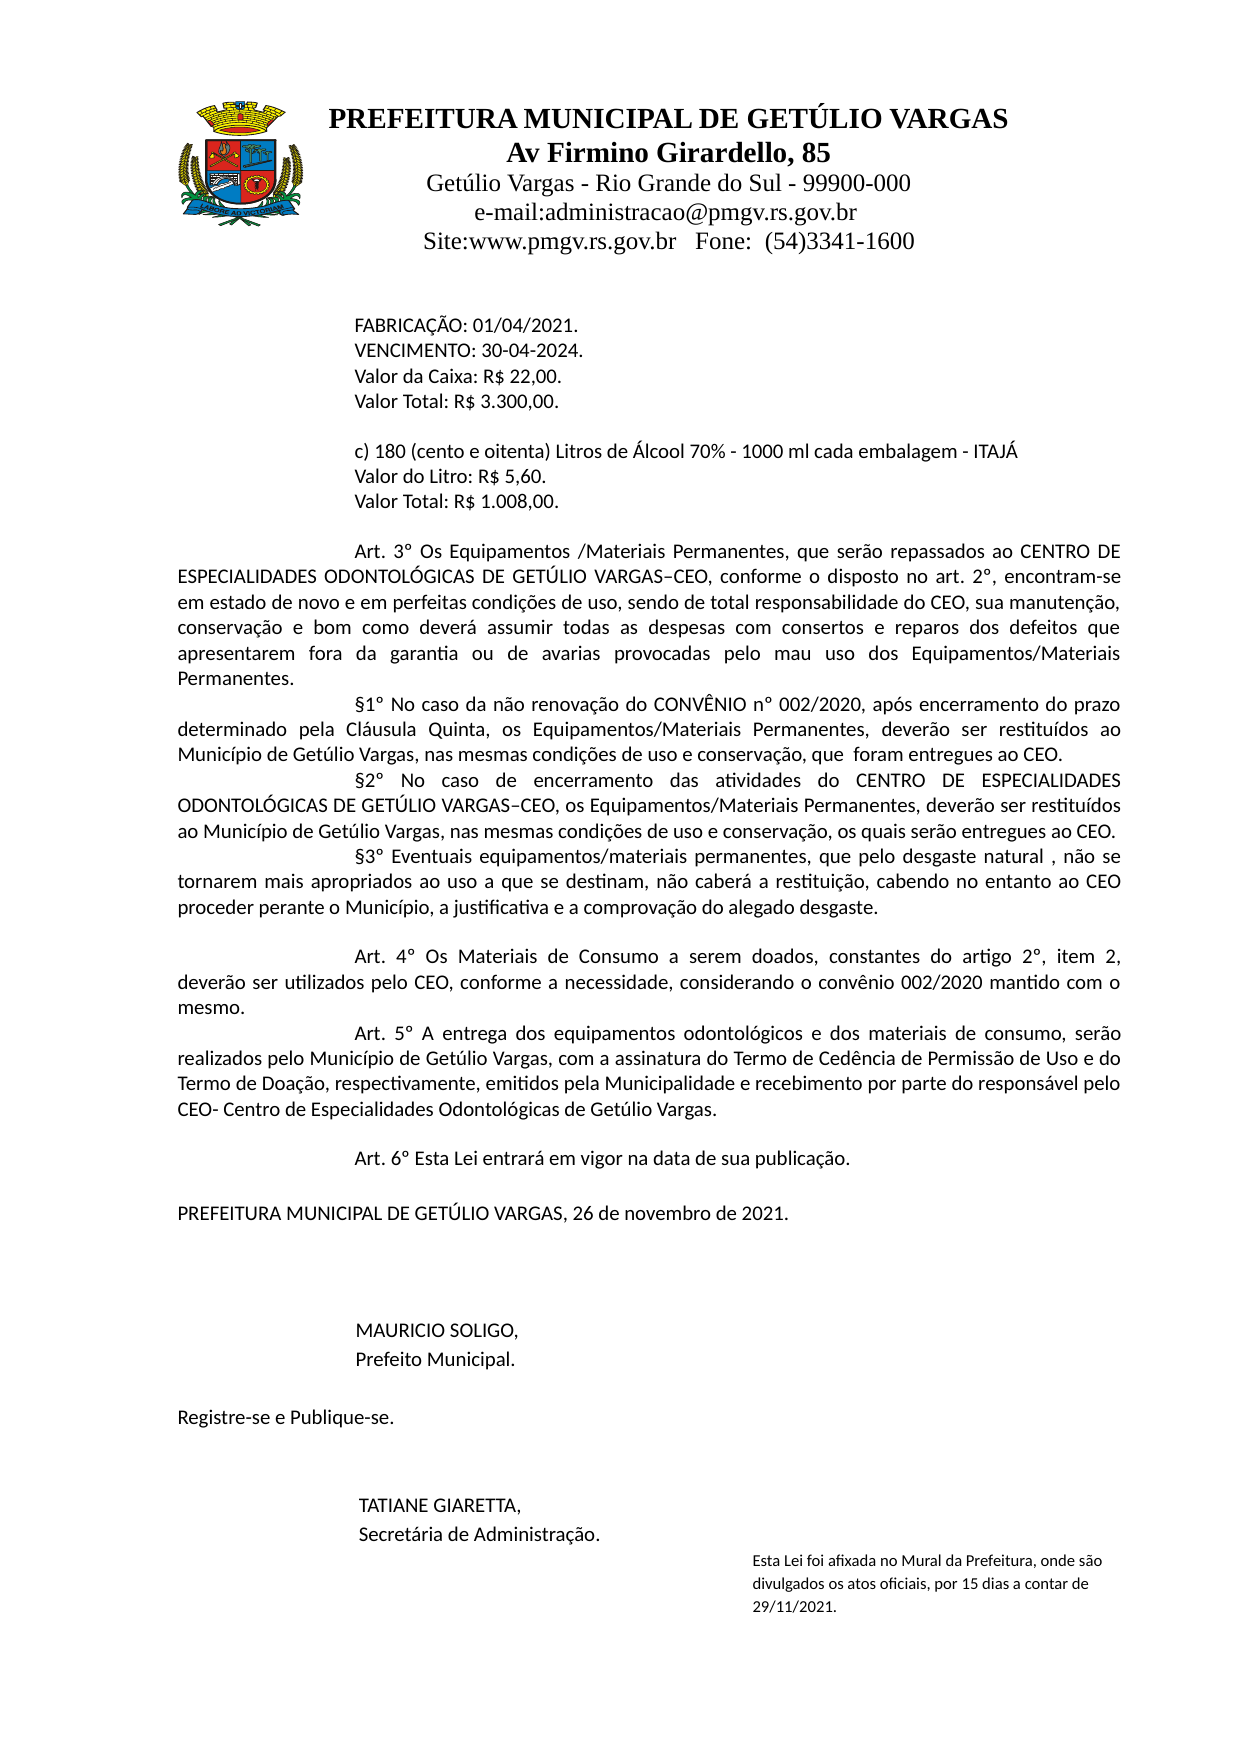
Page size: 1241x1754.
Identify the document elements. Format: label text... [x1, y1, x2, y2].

text c) 180 (cento e oitenta) Litros de Álcool 70% - 1000 ml cada embalagem - ITAJÁ [177, 438, 1122, 463]
text Prefeito Municipal. [355, 1346, 1004, 1371]
text Valor do Litro: R$ 5,60. [177, 463, 1122, 489]
text §1º No caso da não renovação do CONVÊNIO nº 002/2020, após encerramento do prazo determinado pela Cláusula Quinta, os Equipamentos/Materiais Permanentes, deverão ser restituídos ao Município de Getúlio Vargas, nas mesmas condições de uso e conservação, que foram entregues ao CEO. [177, 691, 1122, 767]
text Valor da Caixa: R$ 22,00. [177, 363, 1122, 388]
text Registre-se e Publique-se. [177, 1404, 1004, 1430]
text MAURICIO SOLIGO, [355, 1317, 1004, 1342]
text Valor Total: R$ 1.008,00. [177, 489, 1122, 514]
text §3º Eventuais equipamentos/materiais permanentes, que pelo desgaste natural , não se tornarem mais apropriados ao uso a que se destinam, não caberá a restituição, cabendo no entanto ao CEO proceder perante o Município, a justificativa e a comprovação do alegado desgaste. [177, 843, 1122, 919]
text Secretária de Administração. [358, 1521, 1004, 1546]
text VENCIMENTO: 30-04-2024. [177, 338, 1122, 363]
text §2º No caso de encerramento das atividades do CENTRO DE ESPECIALIDADES ODONTOLÓGICAS DE GETÚLIO VARGAS–CEO, os Equipamentos/Materiais Permanentes, deverão ser restituídos ao Município de Getúlio Vargas, nas mesmas condições de uso e conservação, os quais serão entregues ao CEO. [177, 767, 1122, 843]
text Art. 3º Os Equipamentos /Materiais Permanentes, que serão repassados ao CENTRO DE ESPECIALIDADES ODONTOLÓGICAS DE GETÚLIO VARGAS–CEO, conforme o disposto no art. 2º, encontram-se em estado de novo e em perfeitas condições de uso, sendo de total responsabilidade do CEO, sua manutenção, conservação e bom como deverá assumir todas as despesas com consertos e reparos dos defeitos que apresentarem fora da garantia ou de avarias provocadas pelo mau uso dos Equipamentos/Materiais Permanentes. [177, 538, 1122, 691]
text Art. 6º Esta Lei entrará em vigor na data de sua publicação. [177, 1146, 1122, 1171]
text FABRICAÇÃO: 01/04/2021. [177, 312, 1122, 338]
text PREFEITURA MUNICIPAL DE GETÚLIO VARGAS, 26 de novembro de 2021. [177, 1200, 1004, 1226]
text Valor Total: R$ 3.300,00. [177, 388, 1122, 414]
text TATIANE GIARETTA, [358, 1492, 1004, 1517]
text Esta Lei foi afixada no Mural da Prefeitura, onde são divulgados os atos oficiais, por 15 dias a contar de 29/11/2021. [752, 1550, 1122, 1617]
text Art. 5º A entrega dos equipamentos odontológicos e dos materiais de consumo, serão realizados pelo Município de Getúlio Vargas, com a assinatura do Termo de Cedência de Permissão de Uso e do Termo de Doação, respectivamente, emitidos pela Municipalidade e recebimento por parte do responsável pelo CEO- Centro de Especialidades Odontológicas de Getúlio Vargas. [177, 1020, 1122, 1121]
text Art. 4º Os Materiais de Consumo a serem doados, constantes do artigo 2º, item 2, deverão ser utilizados pelo CEO, conforme a necessidade, considerando o convênio 002/2020 mantido com o mesmo. [177, 943, 1122, 1020]
